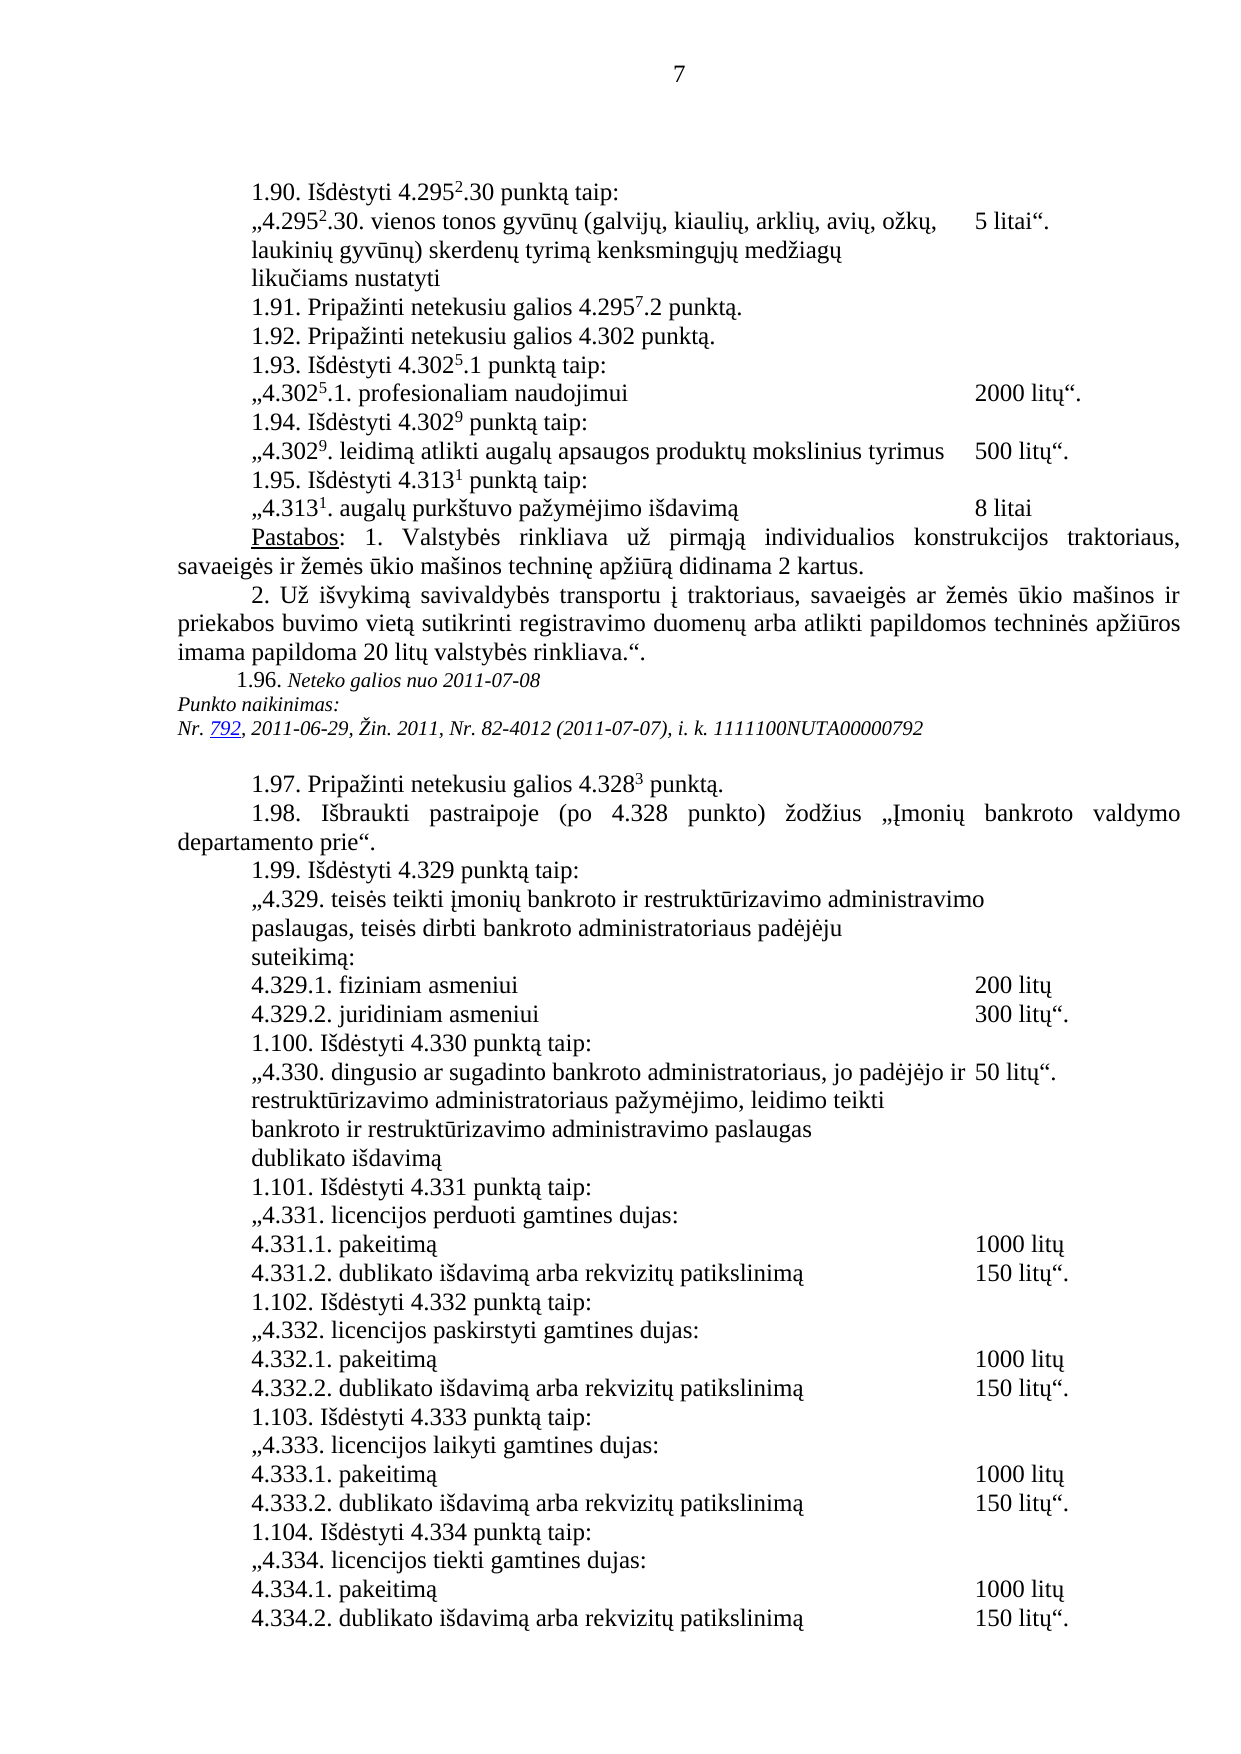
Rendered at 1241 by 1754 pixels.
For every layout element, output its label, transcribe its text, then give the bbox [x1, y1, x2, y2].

text restruktūrizavimo administratoriaus pažymėjimo, leidimo teikti [177, 1085, 1181, 1114]
text likučiams nustatyti [177, 263, 1181, 292]
text 4.331.1. pakeitimą 1000 litų [177, 1229, 1181, 1258]
text 1.102. Išdėstyti 4.332 punktą taip: [177, 1287, 1181, 1315]
text „4.333. licencijos laikyti gamtines dujas: [177, 1430, 1181, 1459]
text bankroto ir restruktūrizavimo administravimo paslaugas [177, 1114, 1181, 1143]
text 4.334.2. dublikato išdavimą arba rekvizitų patikslinimą 150 litų“. [177, 1603, 1181, 1632]
text „4.334. licencijos tiekti gamtines dujas: [177, 1545, 1181, 1574]
text 4.334.1. pakeitimą 1000 litų [177, 1574, 1181, 1603]
text „4.3025.1. profesionaliam naudojimui 2000 litų“. [177, 378, 1181, 407]
text 4.332.1. pakeitimą 1000 litų [177, 1344, 1181, 1373]
text „4.3029. leidimą atlikti augalų apsaugos produktų mokslinius tyrimus 500 litų“. [177, 436, 1181, 465]
text dublikato išdavimą [177, 1143, 1181, 1172]
text 1.104. Išdėstyti 4.334 punktą taip: [177, 1517, 1181, 1545]
text Pastabos: 1. Valstybės rinkliava už pirmąją individualios konstrukcijos traktoriaus, savaeigės ir žemės ūkio mašinos techninę apžiūrą didinama 2 kartus. [177, 522, 1181, 580]
text „4.2952.30. vienos tonos gyvūnų (galvijų, kiaulių, arklių, avių, ožkų, 5 litai“. [177, 206, 1181, 235]
text „4.331. licencijos perduoti gamtines dujas: [177, 1200, 1181, 1229]
text 1.99. Išdėstyti 4.329 punktą taip: [177, 855, 1181, 884]
text 2. Už išvykimą savivaldybės transportu į traktoriaus, savaeigės ar žemės ūkio mašinos ir priekabos buvimo vietą sutikrinti registravimo duomenų arba atlikti papildomos techninės apžiūros imama papildoma 20 litų valstybės rinkliava.“. [177, 580, 1181, 666]
text 1.93. Išdėstyti 4.3025.1 punktą taip: [177, 350, 1181, 378]
text Punkto naikinimas: [177, 692, 1181, 716]
text 1.100. Išdėstyti 4.330 punktą taip: [177, 1028, 1181, 1057]
text 4.333.1. pakeitimą 1000 litų [177, 1459, 1181, 1488]
text 1.103. Išdėstyti 4.333 punktą taip: [177, 1402, 1181, 1430]
text 1.91. Pripažinti netekusiu galios 4.2957.2 punktą. [177, 292, 1181, 321]
text „4.3131. augalų purkštuvo pažymėjimo išdavimą 8 litai [177, 493, 1181, 522]
text „4.330. dingusio ar sugadinto bankroto administratoriaus, jo padėjėjo ir 50 litų“. [177, 1057, 1181, 1085]
text laukinių gyvūnų) skerdenų tyrimą kenksmingųjų medžiagų [177, 235, 1181, 263]
text „4.332. licencijos paskirstyti gamtines dujas: [177, 1315, 1181, 1344]
text 1.94. Išdėstyti 4.3029 punktą taip: [177, 407, 1181, 436]
text 1.96. Neteko galios nuo 2011-07-08 [177, 666, 1181, 692]
text 1.97. Pripažinti netekusiu galios 4.3283 punktą. [177, 769, 1181, 798]
text 4.332.2. dublikato išdavimą arba rekvizitų patikslinimą 150 litų“. [177, 1373, 1181, 1402]
text 1.92. Pripažinti netekusiu galios 4.302 punktą. [177, 321, 1181, 350]
text „4.329. teisės teikti įmonių bankroto ir restruktūrizavimo administravimo [177, 884, 1181, 913]
text suteikimą: [177, 942, 1181, 970]
text 4.329.1. fiziniam asmeniui 200 litų [177, 970, 1181, 999]
text 4.333.2. dublikato išdavimą arba rekvizitų patikslinimą 150 litų“. [177, 1488, 1181, 1517]
text paslaugas, teisės dirbti bankroto administratoriaus padėjėju [177, 913, 1181, 942]
text 1.101. Išdėstyti 4.331 punktą taip: [177, 1172, 1181, 1200]
text 1.90. Išdėstyti 4.2952.30 punktą taip: [177, 177, 1181, 206]
text 4.331.2. dublikato išdavimą arba rekvizitų patikslinimą 150 litų“. [177, 1258, 1181, 1287]
text 4.329.2. juridiniam asmeniui 300 litų“. [177, 999, 1181, 1028]
text 1.98. Išbraukti pastraipoje (po 4.328 punkto) žodžius „Įmonių bankroto valdymo departamento prie“. [177, 798, 1181, 855]
text 1.95. Išdėstyti 4.3131 punktą taip: [177, 465, 1181, 493]
text Nr. 792, 2011-06-29, Žin. 2011, Nr. 82-4012 (2011-07-07), i. k. 1111100NUTA00000792 [177, 716, 1181, 740]
